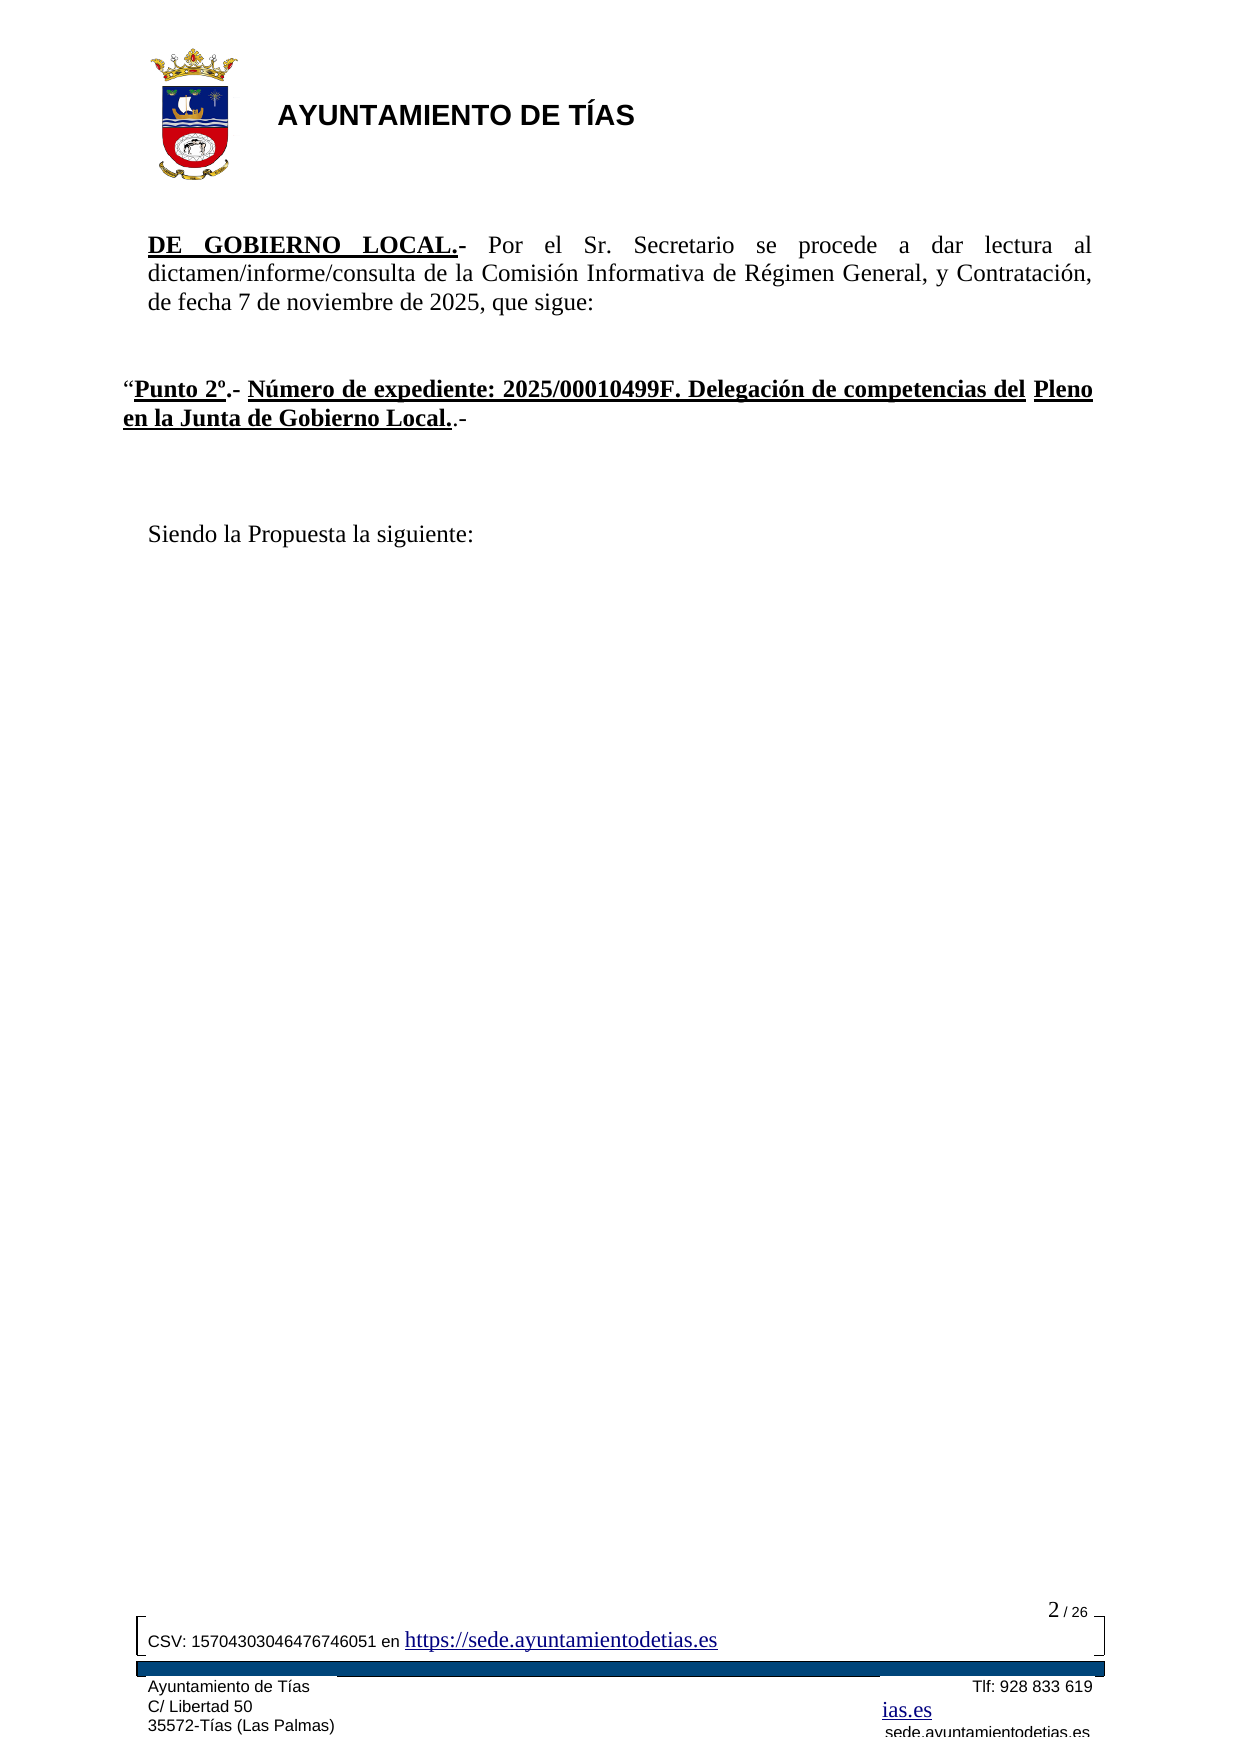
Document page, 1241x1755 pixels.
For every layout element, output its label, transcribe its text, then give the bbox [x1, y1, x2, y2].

text Siendo la Propuesta la siguiente: [148, 519, 1105, 547]
subtitle “Punto 2º.- Número de expediente: 2025/00010499F. Delegación de competencias del Pleno en la Junta de Gobierno Local..- [123, 374, 1093, 431]
text DE GOBIERNO LOCAL.- Por el Sr. Secretario se procede a dar lectura al dictamen/informe/consulta de la Comisión Informativa de Régimen General, y Contratación, de fecha 7 de noviembre de 2025, que sigue: [148, 230, 1093, 316]
